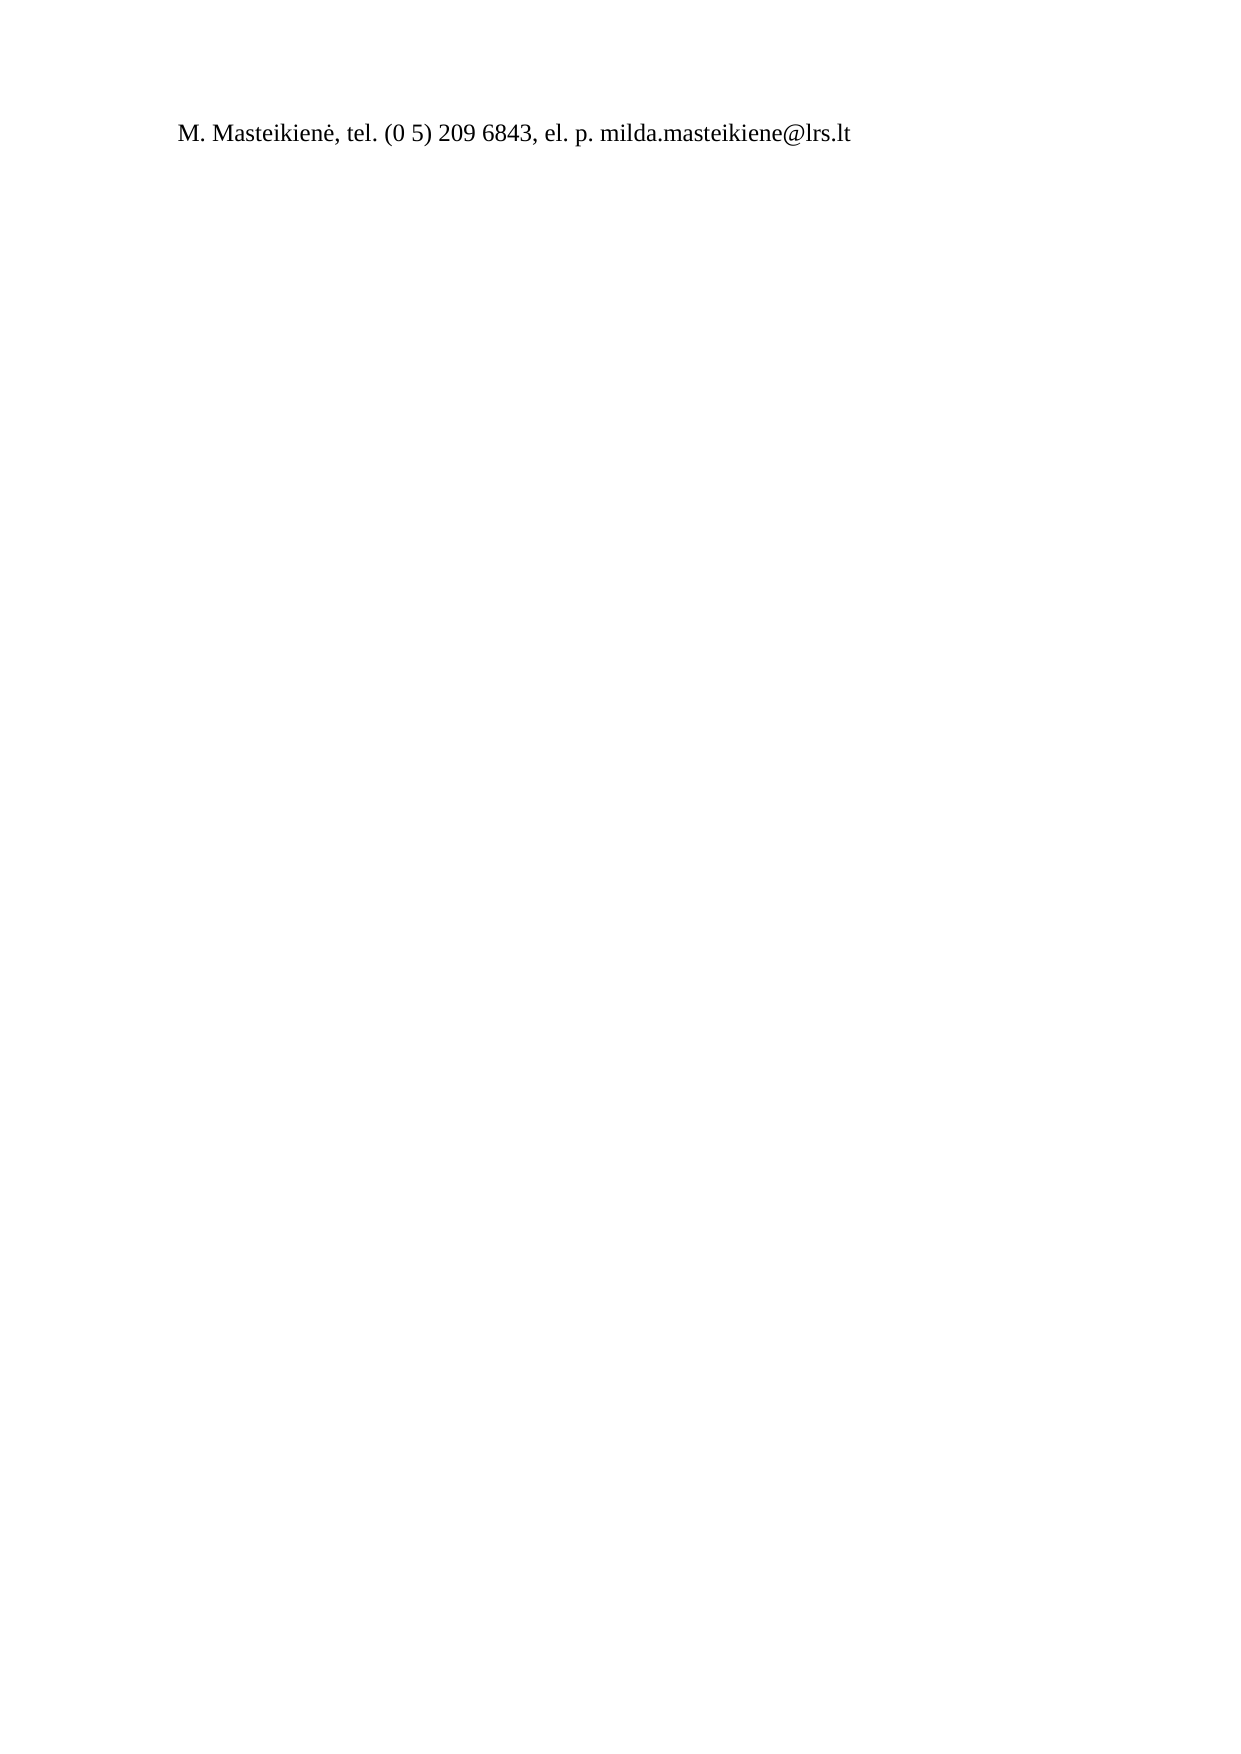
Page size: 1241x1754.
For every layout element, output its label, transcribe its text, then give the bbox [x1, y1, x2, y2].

text M. Masteikienė, tel. (0 5) 209 6843, el. p. milda.masteikiene@lrs.lt [177, 118, 1152, 147]
